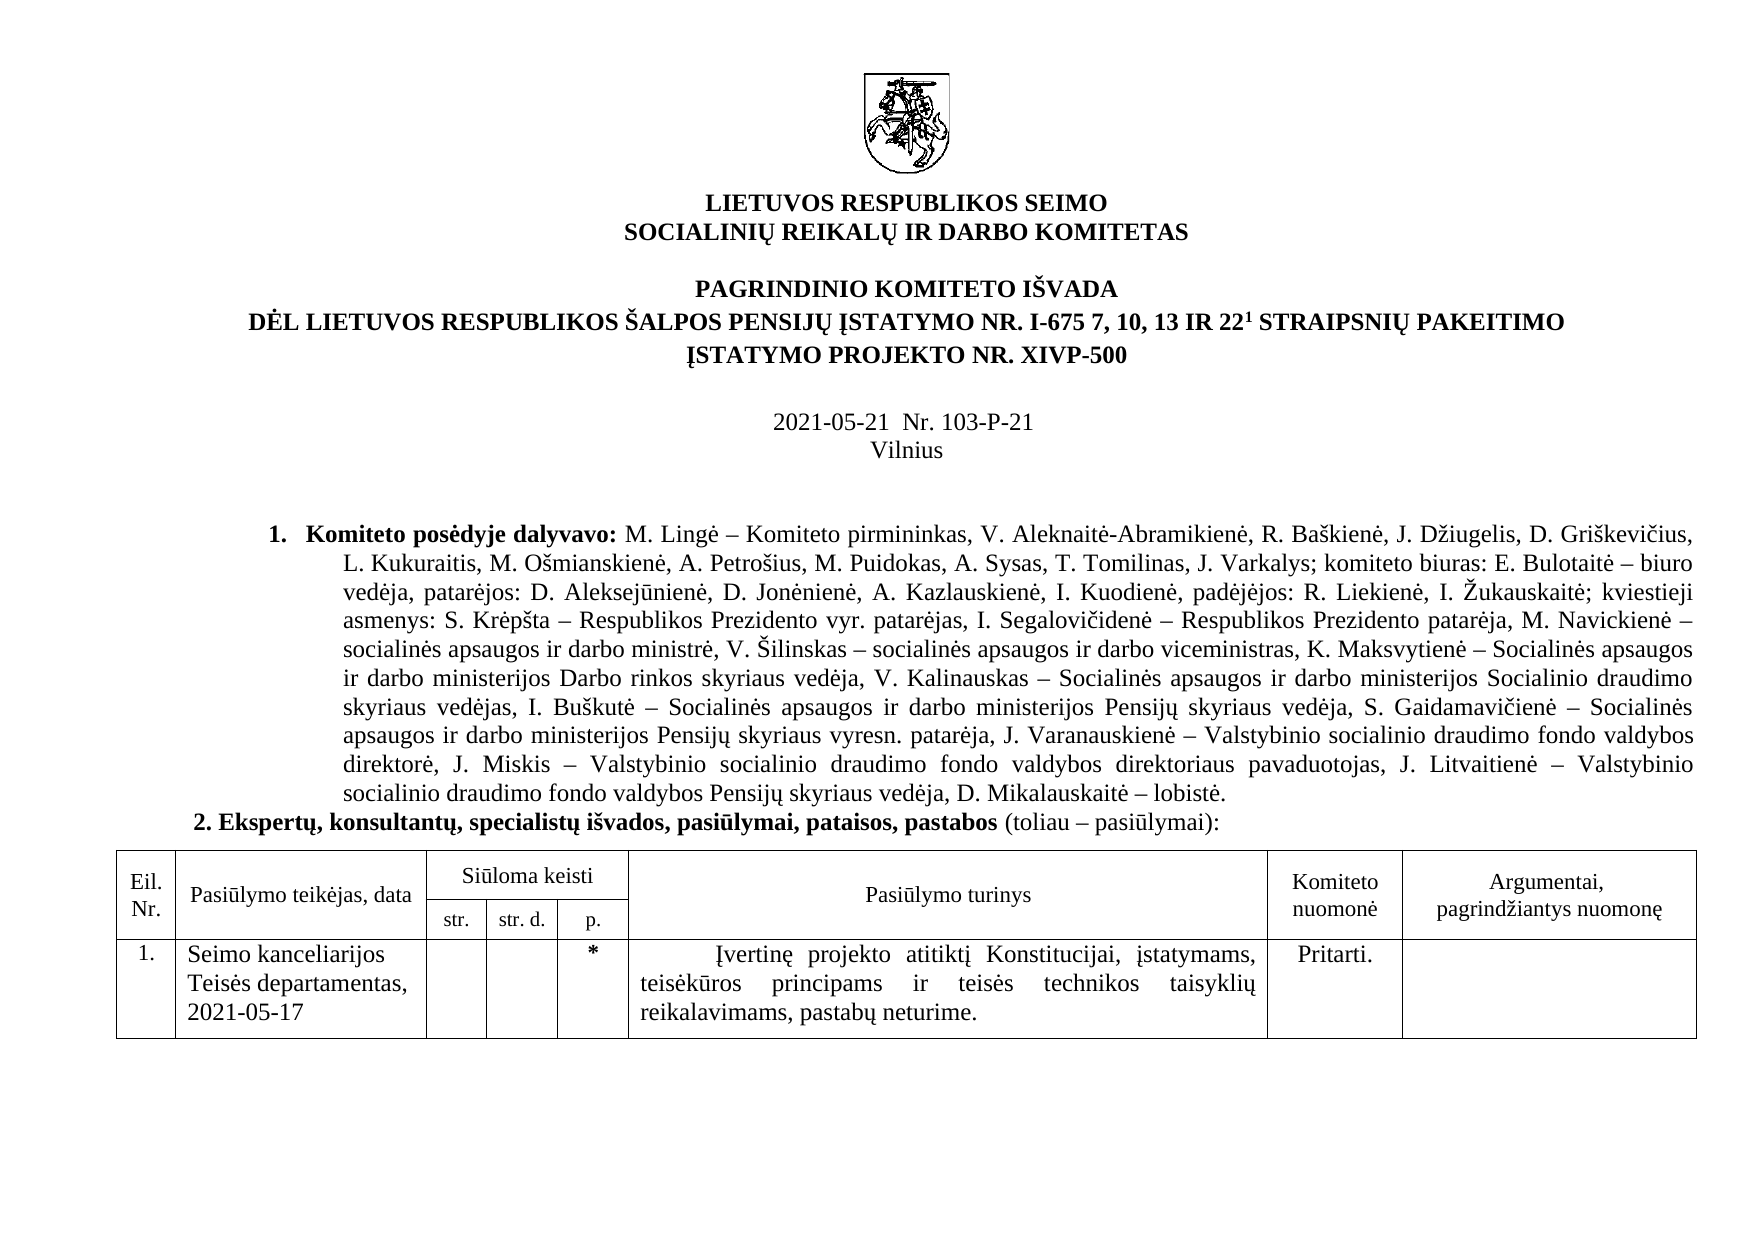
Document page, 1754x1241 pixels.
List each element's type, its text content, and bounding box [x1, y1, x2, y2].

table_header Pasiūlymo turinys [629, 851, 1267, 938]
table_cell p. [558, 900, 628, 938]
text DĖL LIETUVOS RESPUBLIKOS ŠALPOS PENSIJŲ ĮSTATYMO NR. I-675 7, 10, 13 IR 221 STRAIPSNIŲ PAKEITIMO [118, 307, 1695, 336]
table_cell Įvertinę projekto atitiktį Konstitucijai, įstatymams, teisėkūros principams ir teisės technikos taisyklių reikalavimams, pastabų neturime. [629, 940, 1267, 1038]
table_cell str. [427, 900, 486, 938]
table_header Argumentai, pagrindžiantys nuomonę [1403, 851, 1696, 938]
table_cell Seimo kanceliarijos Teisės departamentas, 2021-05-17 [176, 940, 426, 1038]
table_cell [487, 940, 557, 1038]
table_cell str. d. [487, 900, 557, 938]
list Komiteto posėdyje dalyvavo: M. Lingė – Komiteto pirmininkas, V. Aleknaitė-Abramikienė, R. Baškienė, J. Džiugelis, D. Griškevičius, L. Kukuraitis, M. Ošmianskienė, A. Petrošius, M. Puidokas, A. Sysas, T. Tomilinas, J. Varkalys; komiteto biuras: E. Bulotaitė – biuro vedėja, patarėjos: D. Aleksejūnienė, D. Jonėnienė, A. Kazlauskienė, I. Kuodienė, padėjėjos: R. Liekienė, I. Žukauskaitė; kviestieji asmenys: S. Krėpšta – Respublikos Prezidento vyr. patarėjas, I. Segalovičidenė – Respublikos Prezidento patarėja, M. Navickienė – socialinės apsaugos ir darbo ministrė, V. Šilinskas – socialinės apsaugos ir darbo viceministras, K. Maksvytienė – Socialinės apsaugos ir darbo ministerijos Darbo rinkos skyriaus vedėja, V. Kalinauskas – Socialinės apsaugos ir darbo ministerijos Socialinio draudimo skyriaus vedėjas, I. Buškutė – Socialinės apsaugos ir darbo ministerijos Pensijų skyriaus vedėja, S. Gaidamavičienė – Socialinės apsaugos ir darbo ministerijos Pensijų skyriaus vyresn. patarėja, J. Varanauskienė – Valstybinio socialinio draudimo fondo valdybos direktorė, J. Miskis – Valstybinio socialinio draudimo fondo valdybos direktoriaus pavaduotojas, J. Litvaitienė – Valstybinio socialinio draudimo fondo valdybos Pensijų skyriaus vedėja, D. Mikalauskaitė – lobistė. [268, 519, 1695, 807]
text 2021-05-21 Nr. 103-P-21 [118, 407, 1695, 435]
text Socialinių reikalų ir darbo komitetas [118, 217, 1695, 246]
text PAGRINDINIO KOMITETO IŠVADA [118, 274, 1695, 303]
table_cell [427, 940, 486, 1038]
table_header Siūloma keisti [427, 851, 628, 899]
table_header Pasiūlymo teikėjas, data [176, 851, 426, 938]
table_cell Pritarti. [1268, 940, 1402, 1038]
table_cell 1. [117, 940, 175, 1038]
text ĮSTATYMO PROJEKTO Nr. XIVP-500 [118, 341, 1695, 369]
table_cell * [558, 940, 628, 1038]
table_cell [1403, 940, 1696, 1038]
text 2. Ekspertų, konsultantų, specialistų išvados, pasiūlymai, pataisos, pastabos (toliau – pasiūlymai): [118, 807, 1695, 835]
table_header Eil. Nr. [117, 851, 175, 938]
table_header Komiteto nuomonė [1268, 851, 1402, 938]
text Vilnius [118, 435, 1695, 464]
text LIETUVOS RESPUBLIKOS SEIMO [118, 188, 1695, 217]
